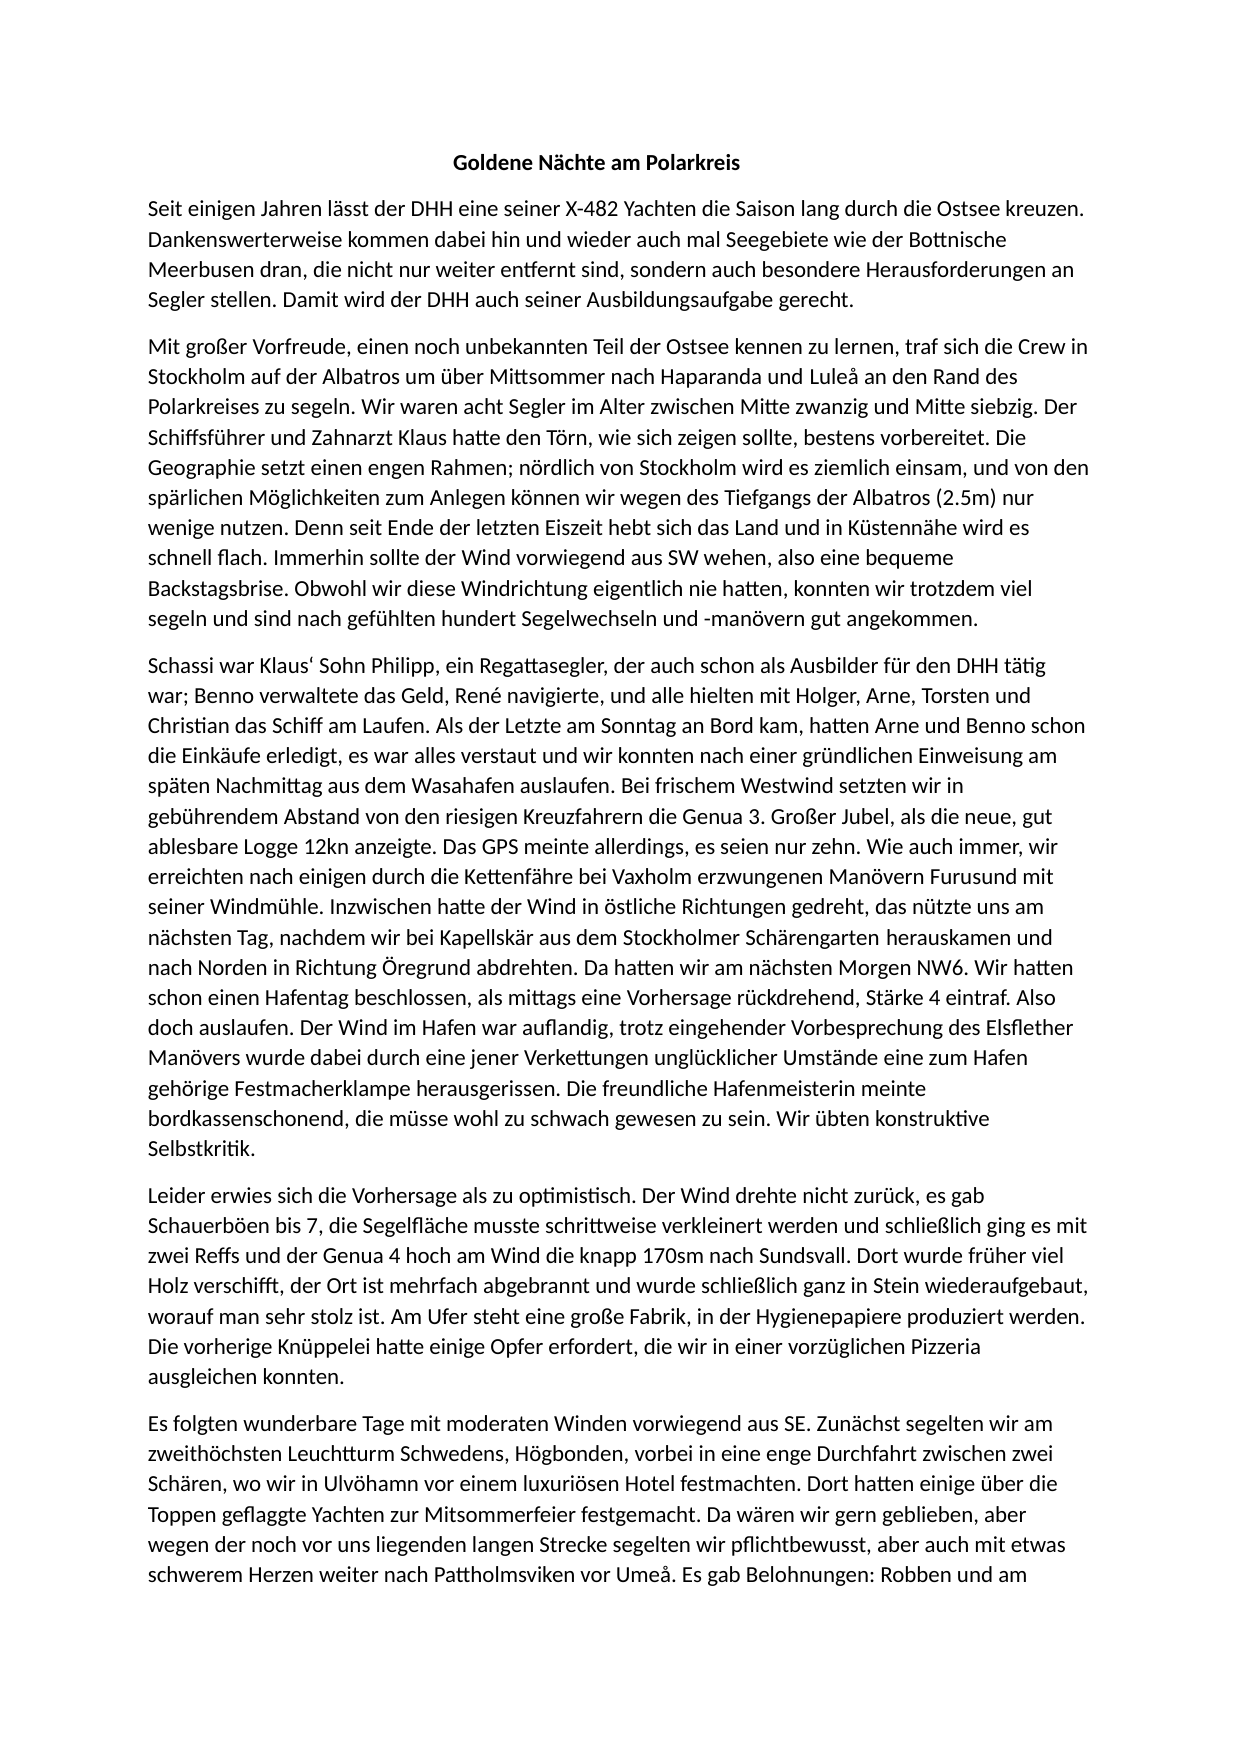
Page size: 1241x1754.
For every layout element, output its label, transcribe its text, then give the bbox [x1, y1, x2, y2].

text Leider erwies sich die Vorhersage als zu optimistisch. Der Wind drehte nicht zurück, es gab Schauerböen bis 7, die Segelfläche musste schrittweise verkleinert werden und schließlich ging es mit zwei Reffs und der Genua 4 hoch am Wind die knapp 170sm nach Sundsvall. Dort wurde früher viel Holz verschifft, der Ort ist mehrfach abgebrannt und wurde schließlich ganz in Stein wiederaufgebaut, worauf man sehr stolz ist. Am Ufer steht eine große Fabrik, in der Hygienepapiere produziert werden. Die vorherige Knüppelei hatte einige Opfer erfordert, die wir in einer vorzüglichen Pizzeria ausgleichen konnten. [148, 1181, 1093, 1390]
text Schassi war Klaus‘ Sohn Philipp, ein Regattasegler, der auch schon als Ausbilder für den DHH tätig war; Benno verwaltete das Geld, René navigierte, und alle hielten mit Holger, Arne, Torsten und Christian das Schiff am Laufen. Als der Letzte am Sonntag an Bord kam, hatten Arne und Benno schon die Einkäufe erledigt, es war alles verstaut und wir konnten nach einer gründlichen Einweisung am späten Nachmittag aus dem Wasahafen auslaufen. Bei frischem Westwind setzten wir in gebührendem Abstand von den riesigen Kreuzfahrern die Genua 3. Großer Jubel, als die neue, gut ablesbare Logge 12kn anzeigte. Das GPS meinte allerdings, es seien nur zehn. Wie auch immer, wir erreichten nach einigen durch die Kettenfähre bei Vaxholm erzwungenen Manövern Furusund mit seiner Windmühle. Inzwischen hatte der Wind in östliche Richtungen gedreht, das nützte uns am nächsten Tag, nachdem wir bei Kapellskär aus dem Stockholmer Schärengarten herauskamen und nach Norden in Richtung Öregrund abdrehten. Da hatten wir am nächsten Morgen NW6. Wir hatten schon einen Hafentag beschlossen, als mittags eine Vorhersage rückdrehend, Stärke 4 eintraf. Also doch auslaufen. Der Wind im Hafen war auflandig, trotz eingehender Vorbesprechung des Elsflether Manövers wurde dabei durch eine jener Verkettungen unglücklicher Umstände eine zum Hafen gehörige Festmacherklampe herausgerissen. Die freundliche Hafenmeisterin meinte bordkassenschonend, die müsse wohl zu schwach gewesen zu sein. Wir übten konstruktive Selbstkritik. [148, 651, 1093, 1162]
text Es folgten wunderbare Tage mit moderaten Winden vorwiegend aus SE. Zunächst segelten wir am zweithöchsten Leuchtturm Schwedens, Högbonden, vorbei in eine enge Durchfahrt zwischen zwei Schären, wo wir in Ulvöhamn vor einem luxuriösen Hotel festmachten. Dort hatten einige über die Toppen geflaggte Yachten zur Mitsommerfeier festgemacht. Da wären wir gern geblieben, aber wegen der noch vor uns liegenden langen Strecke segelten wir pflichtbewusst, aber auch mit etwas schwerem Herzen weiter nach Pattholmsviken vor Umeå. Es gab Belohnungen: Robben und am [148, 1409, 1093, 1588]
text Goldene Nächte am Polarkreis [148, 148, 1093, 176]
text Seit einigen Jahren lässt der DHH eine seiner X-482 Yachten die Saison lang durch die Ostsee kreuzen. Dankenswerterweise kommen dabei hin und wieder auch mal Seegebiete wie der Bottnische Meerbusen dran, die nicht nur weiter entfernt sind, sondern auch besondere Herausforderungen an Segler stellen. Damit wird der DHH auch seiner Ausbildungsaufgabe gerecht. [148, 194, 1093, 313]
text Mit großer Vorfreude, einen noch unbekannten Teil der Ostsee kennen zu lernen, traf sich die Crew in Stockholm auf der Albatros um über Mittsommer nach Haparanda und Luleå an den Rand des Polarkreises zu segeln. Wir waren acht Segler im Alter zwischen Mitte zwanzig und Mitte siebzig. Der Schiffsführer und Zahnarzt Klaus hatte den Törn, wie sich zeigen sollte, bestens vorbereitet. Die Geographie setzt einen engen Rahmen; nördlich von Stockholm wird es ziemlich einsam, und von den spärlichen Möglichkeiten zum Anlegen können wir wegen des Tiefgangs der Albatros (2.5m) nur wenige nutzen. Denn seit Ende der letzten Eiszeit hebt sich das Land und in Küstennähe wird es schnell flach. Immerhin sollte der Wind vorwiegend aus SW wehen, also eine bequeme Backstagsbrise. Obwohl wir diese Windrichtung eigentlich nie hatten, konnten wir trotzdem viel segeln und sind nach gefühlten hundert Segelwechseln und -manövern gut angekommen. [148, 332, 1093, 632]
